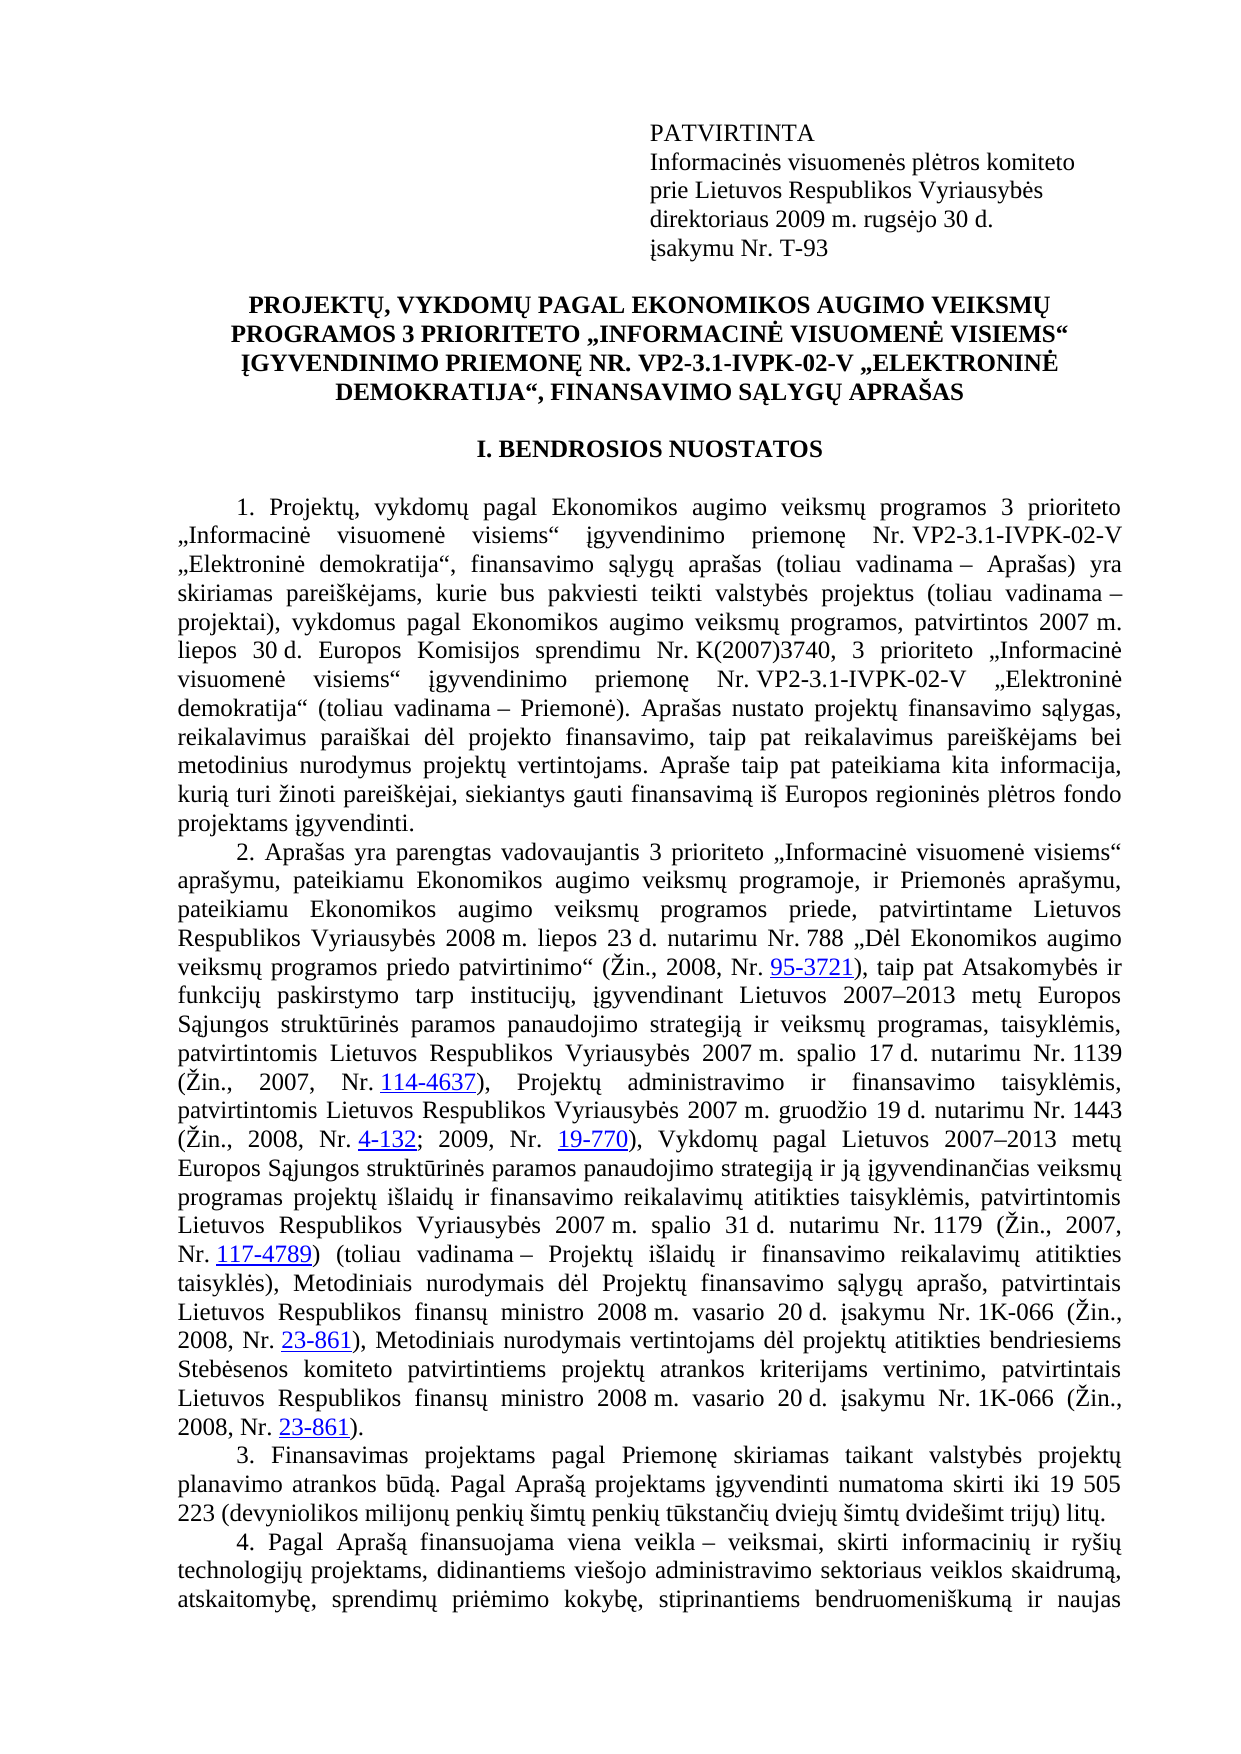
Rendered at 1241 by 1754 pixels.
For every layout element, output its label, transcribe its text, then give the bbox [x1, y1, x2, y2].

text 2. Aprašas yra parengtas vadovaujantis 3 prioriteto „Informacinė visuomenė visiems“ aprašymu, pateikiamu Ekonomikos augimo veiksmų programoje, ir Priemonės aprašymu, pateikiamu Ekonomikos augimo veiksmų programos priede, patvirtintame Lietuvos Respublikos Vyriausybės 2008 m. liepos 23 d. nutarimu Nr. 788 „Dėl Ekonomikos augimo veiksmų programos priedo patvirtinimo“ (Žin., 2008, Nr. 95-3721), taip pat Atsakomybės ir funkcijų paskirstymo tarp institucijų, įgyvendinant Lietuvos 2007–2013 metų Europos Sąjungos struktūrinės paramos panaudojimo strategiją ir veiksmų programas, taisyklėmis, patvirtintomis Lietuvos Respublikos Vyriausybės 2007 m. spalio 17 d. nutarimu Nr. 1139 (Žin., 2007, Nr. 114-4637), Projektų administravimo ir finansavimo taisyklėmis, patvirtintomis Lietuvos Respublikos Vyriausybės 2007 m. gruodžio 19 d. nutarimu Nr. 1443 (Žin., 2008, Nr. 4-132; 2009, Nr. 19-770), Vykdomų pagal Lietuvos 2007–2013 metų Europos Sąjungos struktūrinės paramos panaudojimo strategiją ir ją įgyvendinančias veiksmų programas projektų išlaidų ir finansavimo reikalavimų atitikties taisyklėmis, patvirtintomis Lietuvos Respublikos Vyriausybės 2007 m. spalio 31 d. nutarimu Nr. 1179 (Žin., 2007, Nr. 117-4789) (toliau vadinama – Projektų išlaidų ir finansavimo reikalavimų atitikties taisyklės), Metodiniais nurodymais dėl Projektų finansavimo sąlygų aprašo, patvirtintais Lietuvos Respublikos finansų ministro 2008 m. vasario 20 d. įsakymu Nr. 1K-066 (Žin., 2008, Nr. 23-861), Metodiniais nurodymais vertintojams dėl projektų atitikties bendriesiems Stebėsenos komiteto patvirtintiems projektų atrankos kriterijams vertinimo, patvirtintais Lietuvos Respublikos finansų ministro 2008 m. vasario 20 d. įsakymu Nr. 1K-066 (Žin., 2008, Nr. 23-861). [177, 837, 1122, 1441]
text PROJEKTŲ, VYKDOMŲ PAGAL EKONOMIKOS AUGIMO VEIKSMŲ PROGRAMOS 3 PRIORITETO „INFORMACINĖ VISUOMENĖ VISIEMS“ ĮGYVENDINIMO PRIEMONĘ Nr. VP2-3.1-IVPK-02-V „ELEKTRONINĖ DEMOKRATIJA“, FINANSAVIMO SĄLYGŲ APRAŠAS [177, 291, 1122, 406]
text 4. Pagal Aprašą finansuojama viena veikla – veiksmai, skirti informacinių ir ryšių technologijų projektams, didinantiems viešojo administravimo sektoriaus veiklos skaidrumą, atskaitomybę, sprendimų priėmimo kokybę, stiprinantiems bendruomeniškumą ir naujas [177, 1527, 1122, 1613]
text įsakymu Nr. T-93 [649, 233, 1122, 262]
text I. BENDROSIOS NUOSTATOS [177, 434, 1122, 463]
text 1. Projektų, vykdomų pagal Ekonomikos augimo veiksmų programos 3 prioriteto „Informacinė visuomenė visiems“ įgyvendinimo priemonę Nr. VP2-3.1-IVPK-02-V „Elektroninė demokratija“, finansavimo sąlygų aprašas (toliau vadinama – Aprašas) yra skiriamas pareiškėjams, kurie bus pakviesti teikti valstybės projektus (toliau vadinama – projektai), vykdomus pagal Ekonomikos augimo veiksmų programos, patvirtintos 2007 m. liepos 30 d. Europos Komisijos sprendimu Nr. K(2007)3740, 3 prioriteto „Informacinė visuomenė visiems“ įgyvendinimo priemonę Nr. VP2-3.1-IVPK-02-V „Elektroninė demokratija“ (toliau vadinama – Priemonė). Aprašas nustato projektų finansavimo sąlygas, reikalavimus paraiškai dėl projekto finansavimo, taip pat reikalavimus pareiškėjams bei metodinius nurodymus projektų vertintojams. Apraše taip pat pateikiama kita informacija, kurią turi žinoti pareiškėjai, siekiantys gauti finansavimą iš Europos regioninės plėtros fondo projektams įgyvendinti. [177, 492, 1122, 837]
text direktoriaus 2009 m. rugsėjo 30 d. [649, 204, 1122, 233]
text 3. Finansavimas projektams pagal Priemonę skiriamas taikant valstybės projektų planavimo atrankos būdą. Pagal Aprašą projektams įgyvendinti numatoma skirti iki 19 505 223 (devyniolikos milijonų penkių šimtų penkių tūkstančių dviejų šimtų dvidešimt trijų) litų. [177, 1441, 1122, 1527]
text Informacinės visuomenės plėtros komiteto [649, 147, 1122, 176]
text prie Lietuvos Respublikos Vyriausybės [649, 176, 1122, 204]
text PATVIRTINTA [649, 118, 1122, 147]
